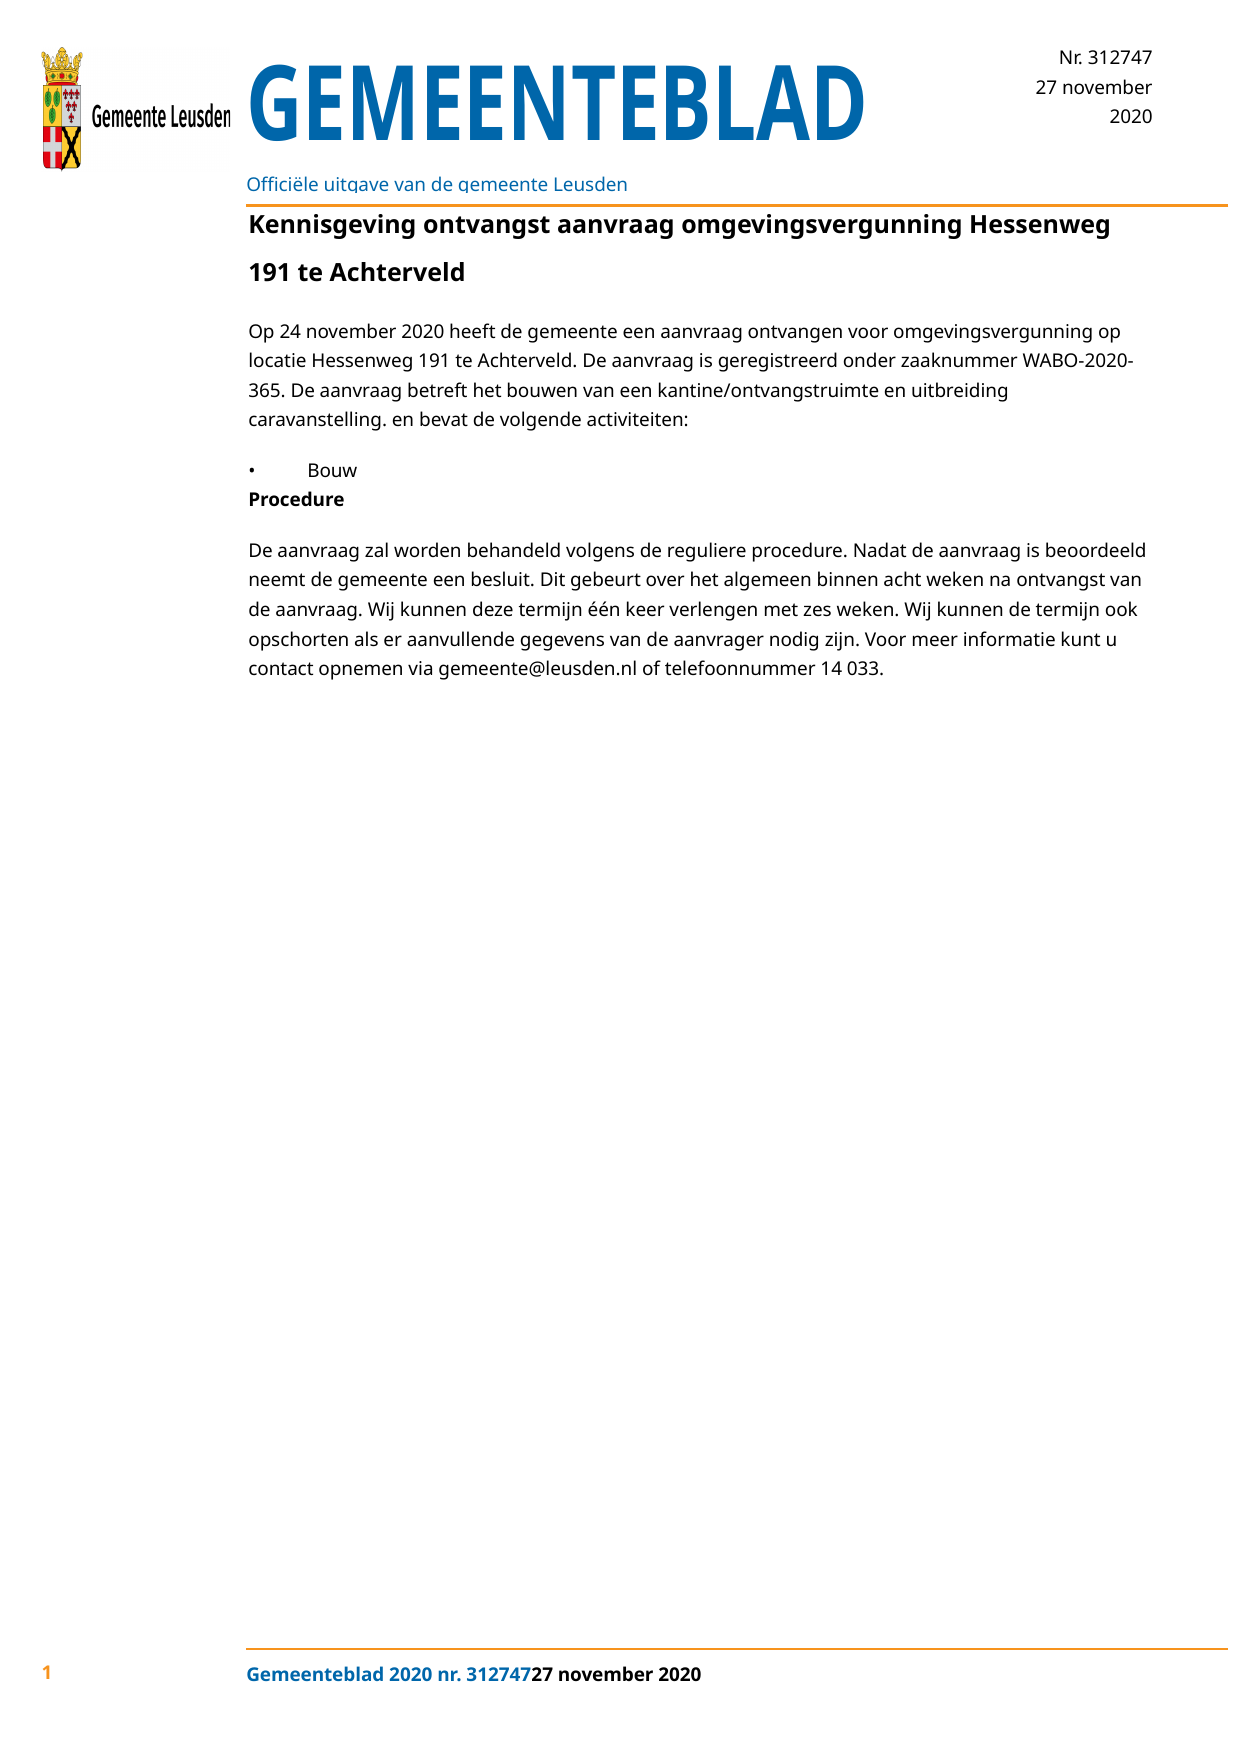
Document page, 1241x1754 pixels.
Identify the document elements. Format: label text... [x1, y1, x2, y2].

text Kennisgeving ontvangst aanvraag omgevingsvergunning Hessenweg 191 te Achterveld [248, 207, 1152, 288]
text Procedure [248, 487, 1152, 512]
picture [41, 47, 231, 172]
list Bouw [248, 457, 1152, 483]
text Op 24 november 2020 heeft de gemeente een aanvraag ontvangen voor omgevingsvergunning op locatie Hessenweg 191 te Achterveld. De aanvraag is geregistreerd onder zaaknummer WABO-2020-365. De aanvraag betreft het bouwen van een kantine/ontvangstruimte en uitbreiding caravanstelling. en bevat de volgende activiteiten: [248, 318, 1152, 432]
text De aanvraag zal worden behandeld volgens de reguliere procedure. Nadat de aanvraag is beoordeeld neemt de gemeente een besluit. Dit gebeurt over het algemeen binnen acht weken na ontvangst van de aanvraag. Wij kunnen deze termijn één keer verlengen met zes weken. Wij kunnen de termijn ook opschorten als er aanvullende gegevens van de aanvrager nodig zijn. Voor meer informatie kunt u contact opnemen via gemeente@leusden.nl of telefoonnummer 14 033. [248, 537, 1152, 681]
